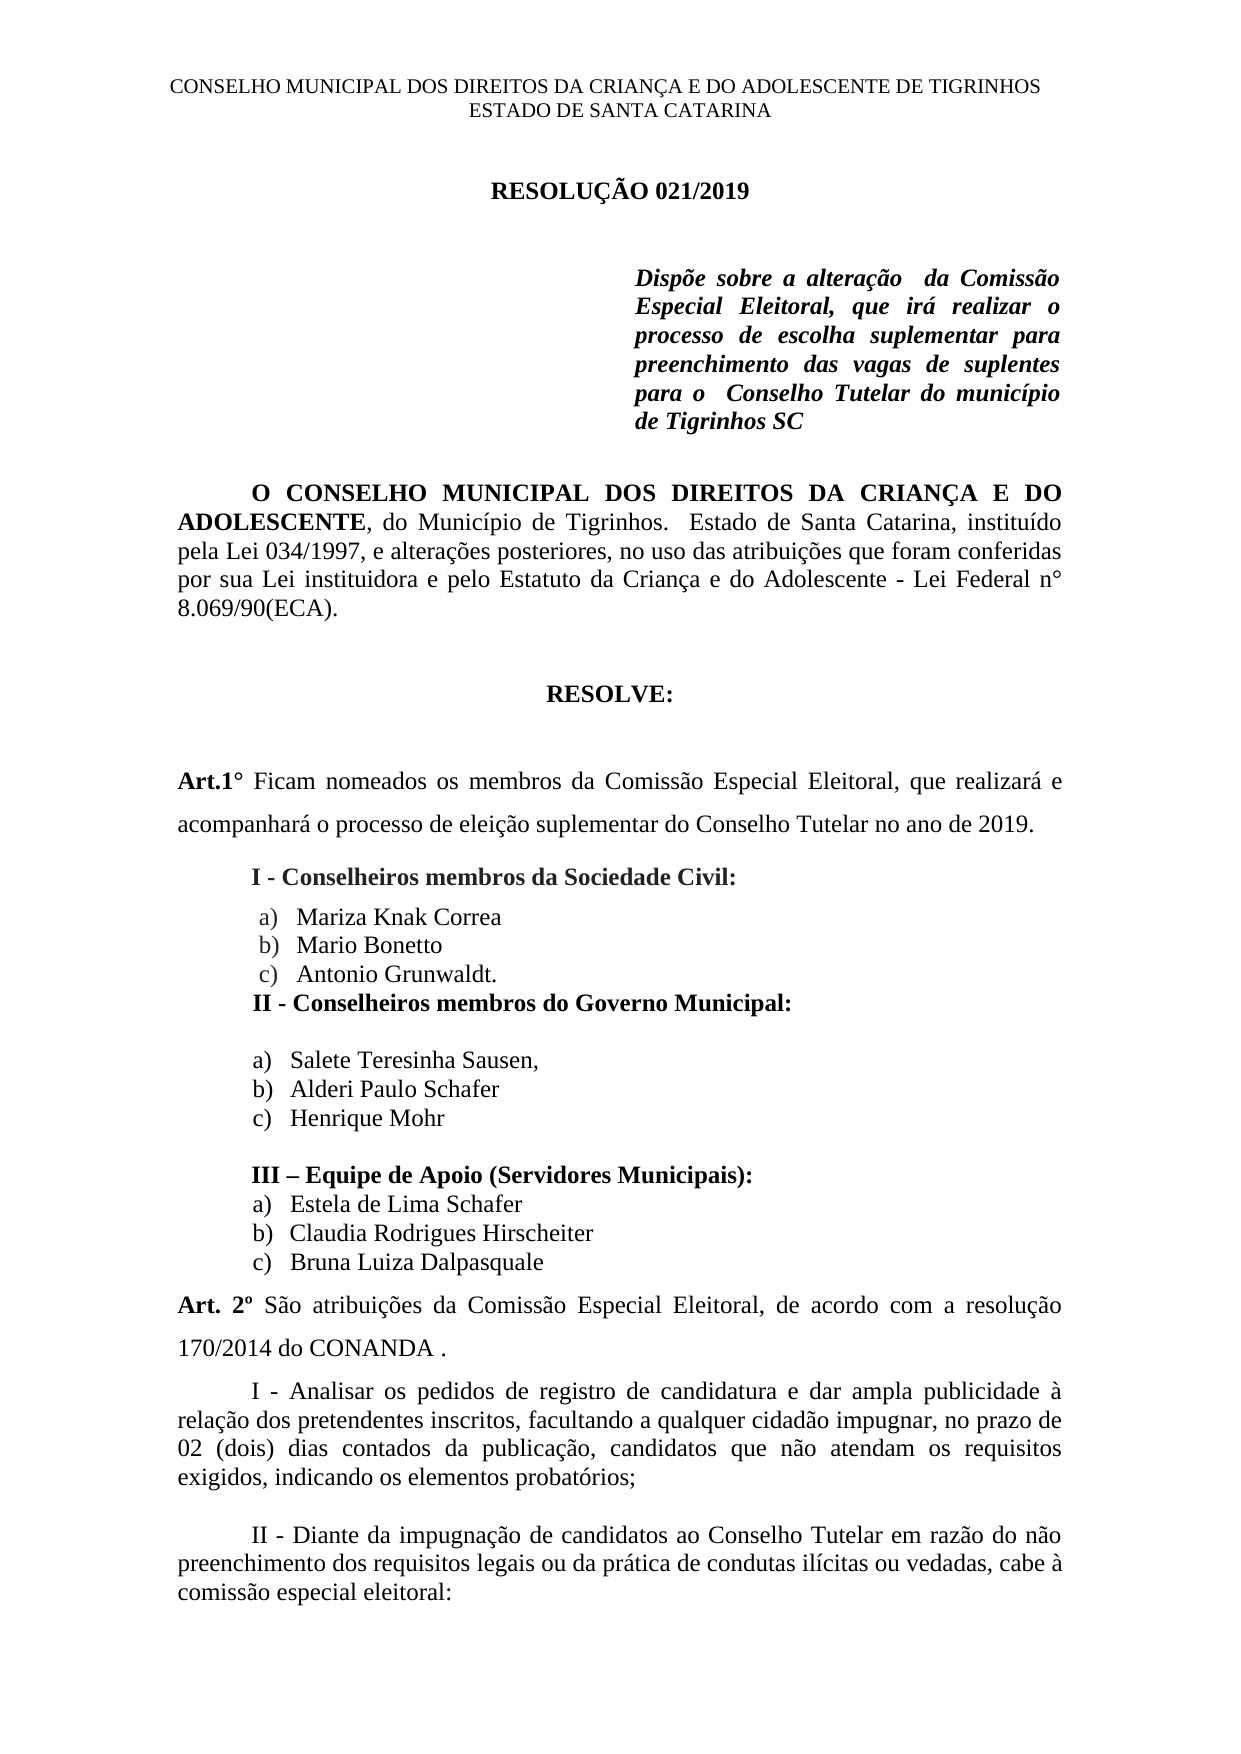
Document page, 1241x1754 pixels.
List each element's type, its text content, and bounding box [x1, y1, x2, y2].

text RESOLVE: [472, 679, 1063, 708]
text I - Analisar os pedidos de registro de candidatura e dar ampla publicidade à relação dos pretendentes inscritos, facultando a qualquer cidadão impugnar, no prazo de 02 (dois) dias contados da publicação, candidatos que não atendam os requisitos exigidos, indicando os elementos probatórios; [177, 1376, 1063, 1491]
text RESOLUÇÃO 021/2019 [177, 176, 1063, 205]
text II - Diante da impugnação de candidatos ao Conselho Tutelar em razão do não preenchimento dos requisitos legais ou da prática de condutas ilícitas ou vedadas, cabe à comissão especial eleitoral: [177, 1520, 1063, 1606]
text Art.1° Ficam nomeados os membros da Comissão Especial Eleitoral, que realizará e acompanhará o processo de eleição suplementar do Conselho Tutelar no ano de 2019. [177, 766, 1063, 838]
list Henrique Mohr [252, 1103, 1063, 1132]
list Claudia Rodrigues Hirscheiter [252, 1218, 1063, 1247]
list Salete Teresinha Sausen, [252, 1045, 1063, 1074]
text III – Equipe de Apoio (Servidores Municipais): [177, 1160, 1063, 1189]
list Bruna Luiza Dalpasquale [252, 1247, 1063, 1275]
text II - Conselheiros membros do Governo Municipal: [252, 988, 1063, 1017]
text Dispõe sobre a alteração da Comissão Especial Eleitoral, que irá realizar o processo de escolha suplementar para preenchimento das vagas de suplentes para o Conselho Tutelar do município de Tigrinhos SC [635, 263, 1063, 435]
list Antonio Grunwaldt. [258, 959, 1063, 988]
list Estela de Lima Schafer [252, 1189, 1063, 1218]
text Art. 2º São atribuições da Comissão Especial Eleitoral, de acordo com a resolução 170/2014 do CONANDA . [177, 1290, 1063, 1362]
text O CONSELHO MUNICIPAL DOS DIREITOS DA CRIANÇA E DO ADOLESCENTE, do Município de Tigrinhos. Estado de Santa Catarina, instituído pela Lei 034/1997, e alterações posteriores, no uso das atribuições que foram conferidas por sua Lei instituidora e pelo Estatuto da Criança e do Adolescente - Lei Federal n° 8.069/90(ECA). [177, 478, 1063, 622]
list Mario Bonetto [258, 930, 1063, 959]
list Mariza Knak Correa [258, 902, 1063, 930]
text I - Conselheiros membros da Sociedade Civil: [177, 862, 1063, 891]
list Alderi Paulo Schafer [252, 1074, 1063, 1103]
